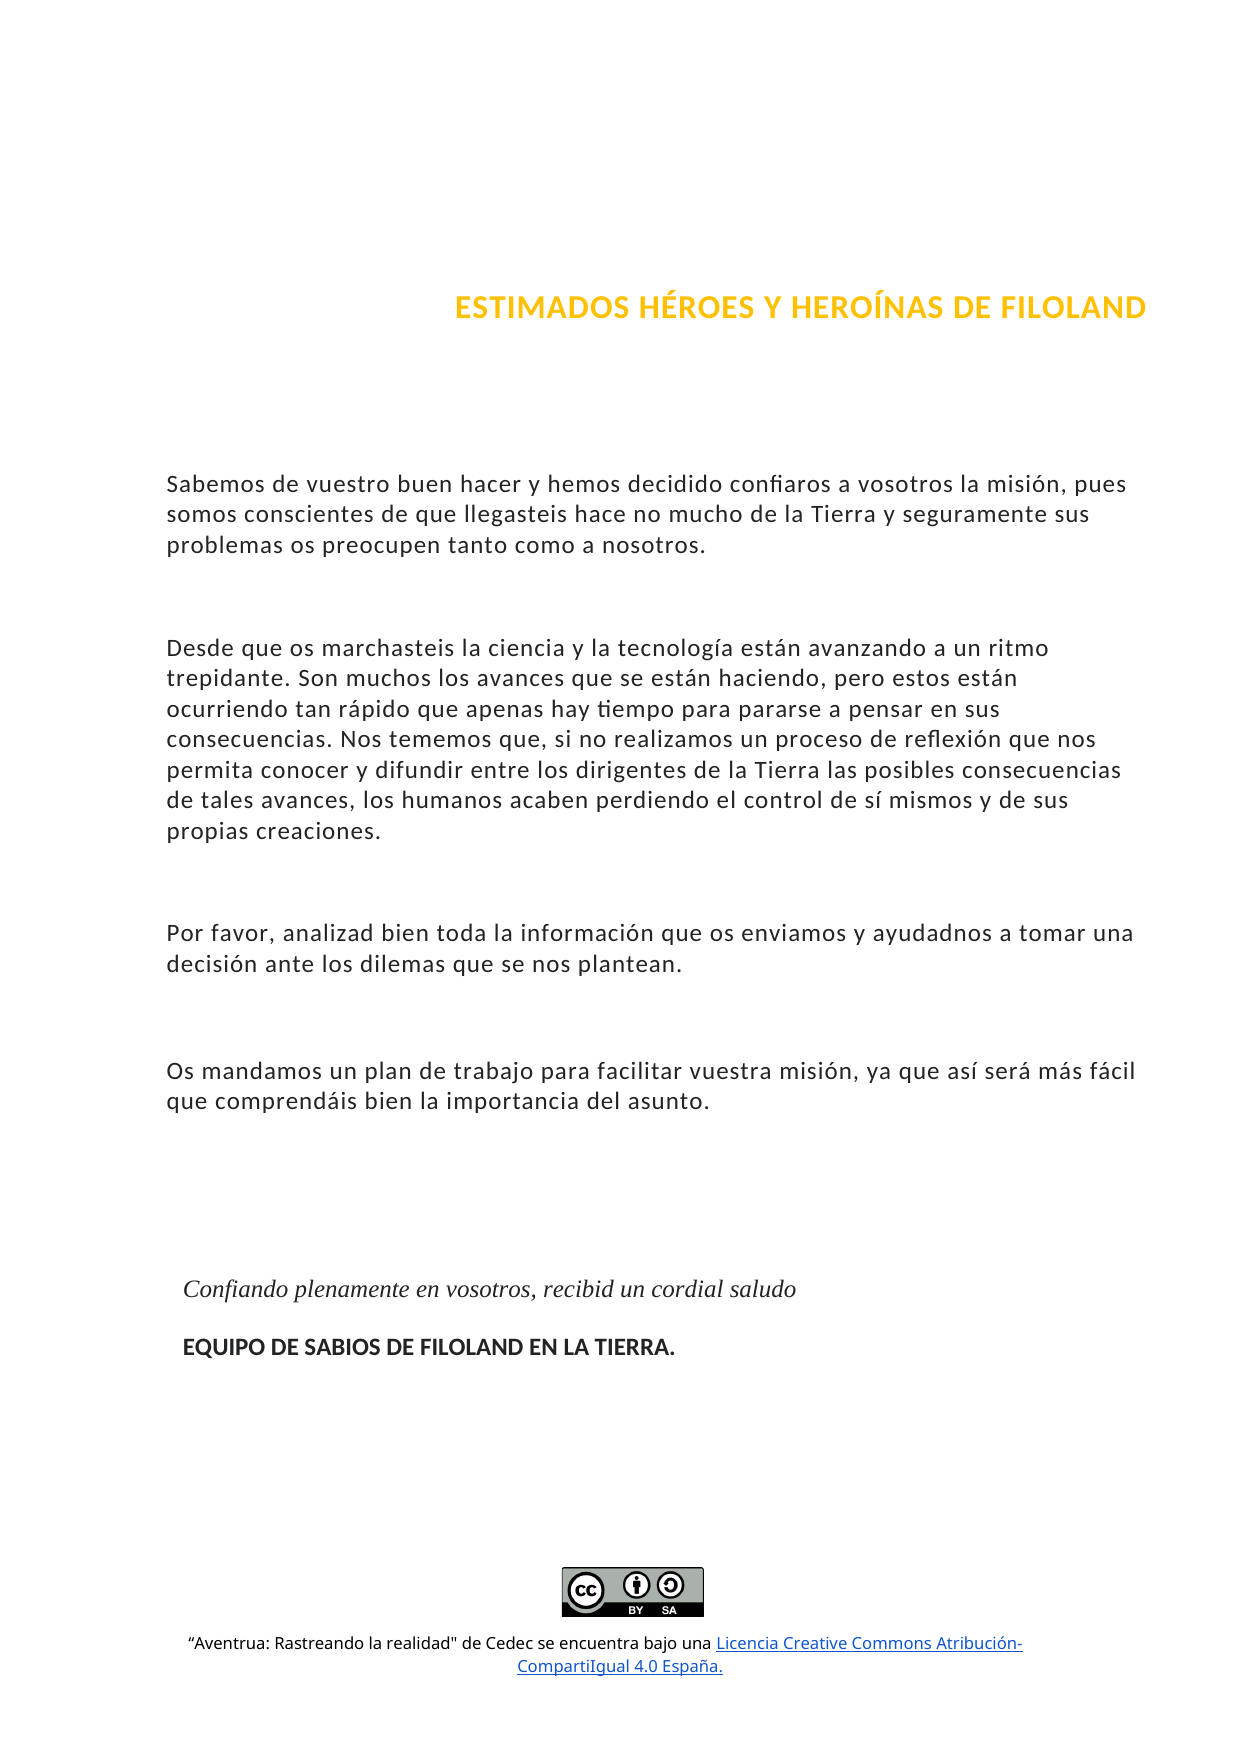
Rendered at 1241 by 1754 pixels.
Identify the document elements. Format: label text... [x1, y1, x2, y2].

text ESTIMADOS HÉROES Y HEROÍNAS DE FILOLAND [167, 286, 1147, 323]
text EQUIPO DE SABIOS DE FILOLAND EN LA TIERRA. [183, 1331, 1163, 1362]
text Confiando plenamente en vosotros, recibid un cordial saludo [183, 1274, 1163, 1302]
picture [561, 1567, 704, 1617]
text Por favor, analizad bien toda la información que os enviamos y ayudadnos a tomar una decisión ante los dilemas que se nos plantean. [166, 917, 1147, 978]
text Os mandamos un plan de trabajo para facilitar vuestra misión, ya que así será más fácil que comprendáis bien la importancia del asunto. [166, 1055, 1147, 1116]
text Desde que os marchasteis la ciencia y la tecnología están avanzando a un ritmo trepidante. Son muchos los avances que se están haciendo, pero estos están ocurriendo tan rápido que apenas hay tiempo para pararse a pensar en sus consecuencias. Nos tememos que, si no realizamos un proceso de reflexión que nos permita conocer y difundir entre los dirigentes de la Tierra las posibles consecuencias de tales avances, los humanos acaben perdiendo el control de sí mismos y de sus propias creaciones. [166, 632, 1147, 845]
text Sabemos de vuestro buen hacer y hemos decidido confiaros a vosotros la misión, pues somos conscientes de que llegasteis hace no mucho de la Tierra y seguramente sus problemas os preocupen tanto como a nosotros. [166, 468, 1147, 559]
